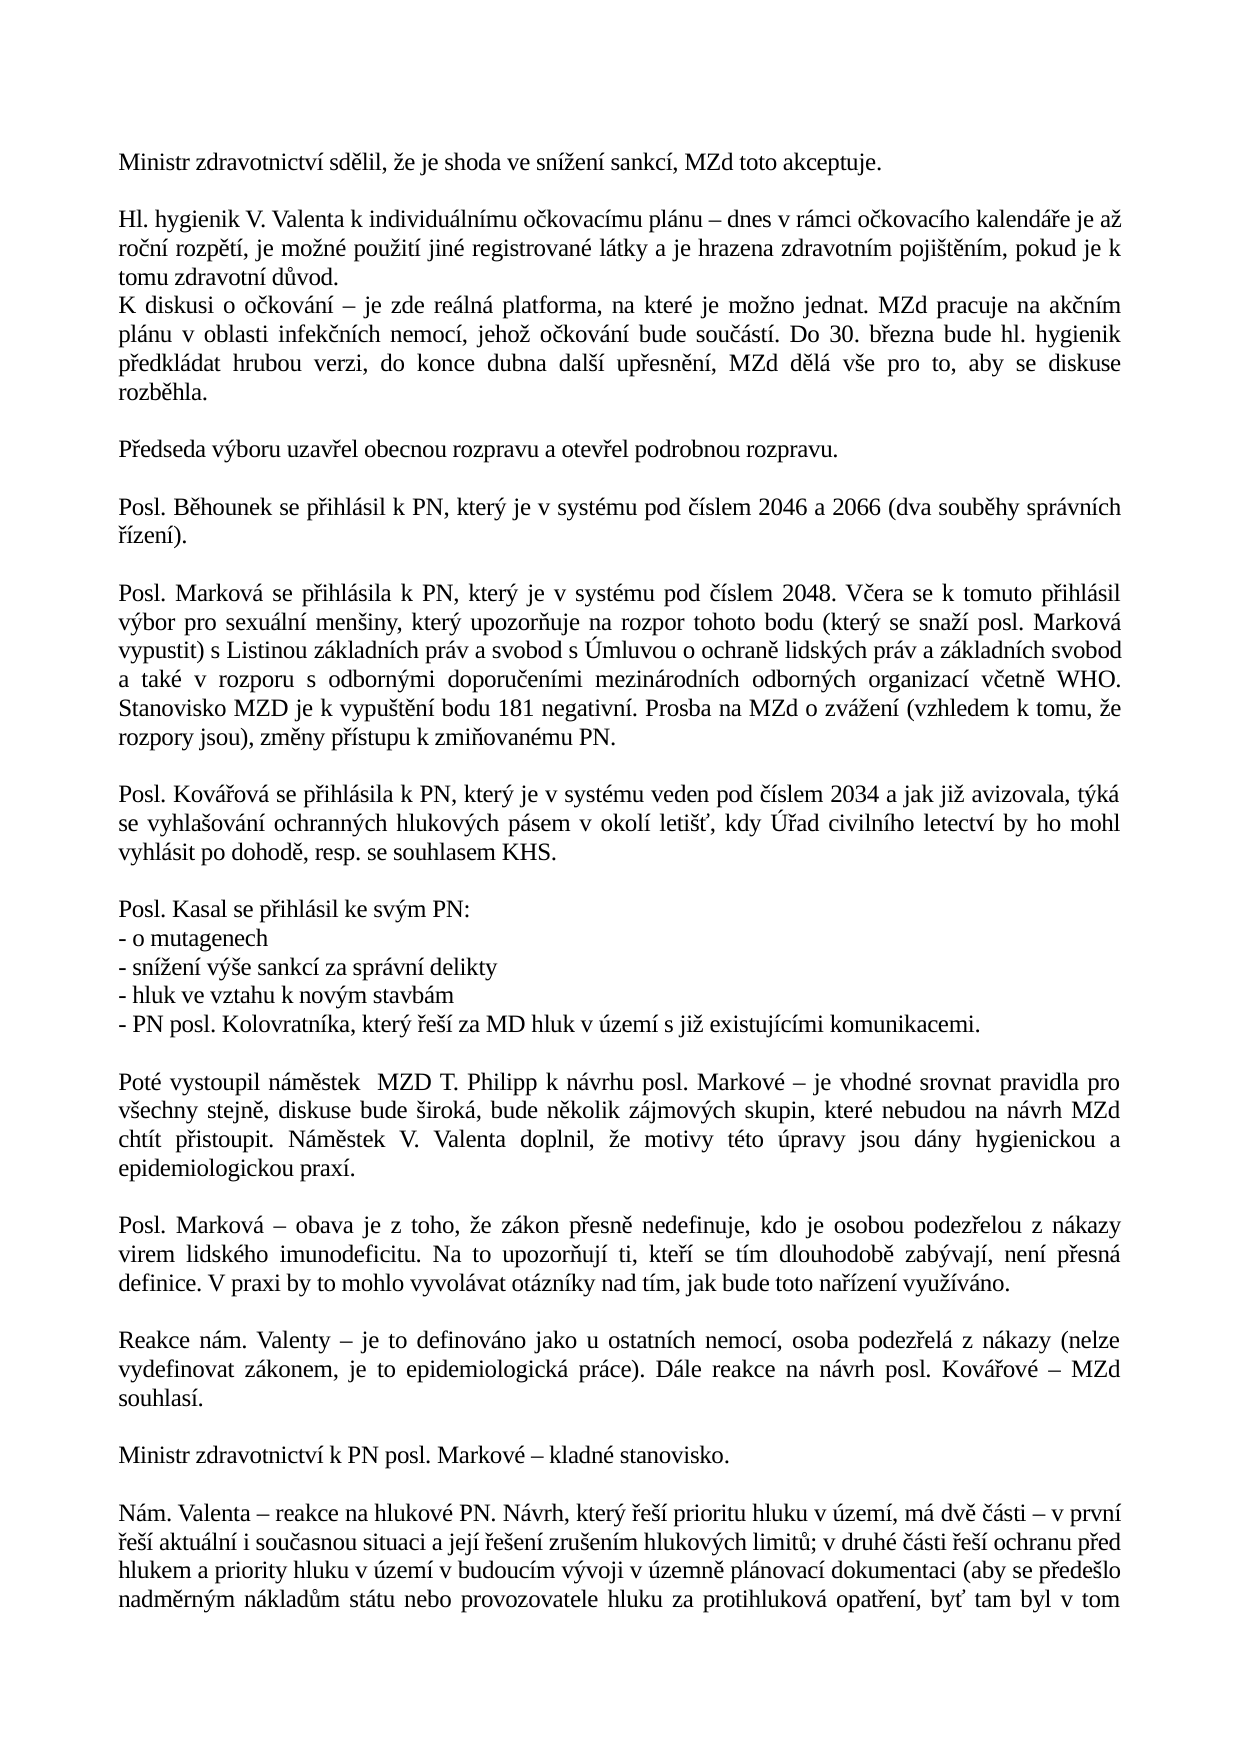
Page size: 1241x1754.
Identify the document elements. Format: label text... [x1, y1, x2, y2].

text - o mutagenech [118, 923, 1122, 952]
text Posl. Marková – obava je z toho, že zákon přesně nedefinuje, kdo je osobou podezřelou z nákazy virem lidského imunodeficitu. Na to upozorňují ti, kteří se tím dlouhodobě zabývají, není přesná definice. V praxi by to mohlo vyvolávat otázníky nad tím, jak bude toto nařízení využíváno. [118, 1211, 1122, 1297]
text - snížení výše sankcí za správní delikty [118, 952, 1122, 981]
text Ministr zdravotnictví sdělil, že je shoda ve snížení sankcí, MZd toto akceptuje. [118, 147, 1122, 176]
text Posl. Kasal se přihlásil ke svým PN: [118, 894, 1122, 923]
text Hl. hygienik V. Valenta k individuálnímu očkovacímu plánu – dnes v rámci očkovacího kalendáře je až roční rozpětí, je možné použití jiné registrované látky a je hrazena zdravotním pojištěním, pokud je k tomu zdravotní důvod. [118, 204, 1122, 291]
text Posl. Kovářová se přihlásila k PN, který je v systému veden pod číslem 2034 a jak již avizovala, týká se vyhlašování ochranných hlukových pásem v okolí letišť, kdy Úřad civilního letectví by ho mohl vyhlásit po dohodě, resp. se souhlasem KHS. [118, 779, 1122, 866]
text - PN posl. Kolovratníka, který řeší za MD hluk v území s již existujícími komunikacemi. [118, 1009, 1122, 1038]
text Reakce nám. Valenty – je to definováno jako u ostatních nemocí, osoba podezřelá z nákazy (nelze vydefinovat zákonem, je to epidemiologická práce). Dále reakce na návrh posl. Kovářové – MZd souhlasí. [118, 1326, 1122, 1412]
text Poté vystoupil náměstek MZD T. Philipp k návrhu posl. Markové – je vhodné srovnat pravidla pro všechny stejně, diskuse bude široká, bude několik zájmových skupin, které nebudou na návrh MZd chtít přistoupit. Náměstek V. Valenta doplnil, že motivy této úpravy jsou dány hygienickou a epidemiologickou praxí. [118, 1067, 1122, 1182]
text Posl. Běhounek se přihlásil k PN, který je v systému pod číslem 2046 a 2066 (dva souběhy správních řízení). [118, 492, 1122, 549]
text Předseda výboru uzavřel obecnou rozpravu a otevřel podrobnou rozpravu. [118, 434, 1122, 463]
text K diskusi o očkování – je zde reálná platforma, na které je možno jednat. MZd pracuje na akčním plánu v oblasti infekčních nemocí, jehož očkování bude součástí. Do 30. března bude hl. hygienik předkládat hrubou verzi, do konce dubna další upřesnění, MZd dělá vše pro to, aby se diskuse rozběhla. [118, 291, 1122, 406]
text Nám. Valenta – reakce na hlukové PN. Návrh, který řeší prioritu hluku v území, má dvě části – v první řeší aktuální i současnou situaci a její řešení zrušením hlukových limitů; v druhé části řeší ochranu před hlukem a priority hluku v území v budoucím vývoji v územně plánovací dokumentaci (aby se předešlo nadměrným nákladům státu nebo provozovatele hluku za protihluková opatření, byť tam byl v tom [118, 1498, 1122, 1613]
text - hluk ve vztahu k novým stavbám [118, 981, 1122, 1009]
text Posl. Marková se přihlásila k PN, který je v systému pod číslem 2048. Včera se k tomuto přihlásil výbor pro sexuální menšiny, který upozorňuje na rozpor tohoto bodu (který se snaží posl. Marková vypustit) s Listinou základních práv a svobod s Úmluvou o ochraně lidských práv a základních svobod a také v rozporu s odbornými doporučeními mezinárodních odborných organizací včetně WHO. Stanovisko MZD je k vypuštění bodu 181 negativní. Prosba na MZd o zvážení (vzhledem k tomu, že rozpory jsou), změny přístupu k zmiňovanému PN. [118, 578, 1122, 751]
text Ministr zdravotnictví k PN posl. Markové – kladné stanovisko. [118, 1441, 1122, 1469]
